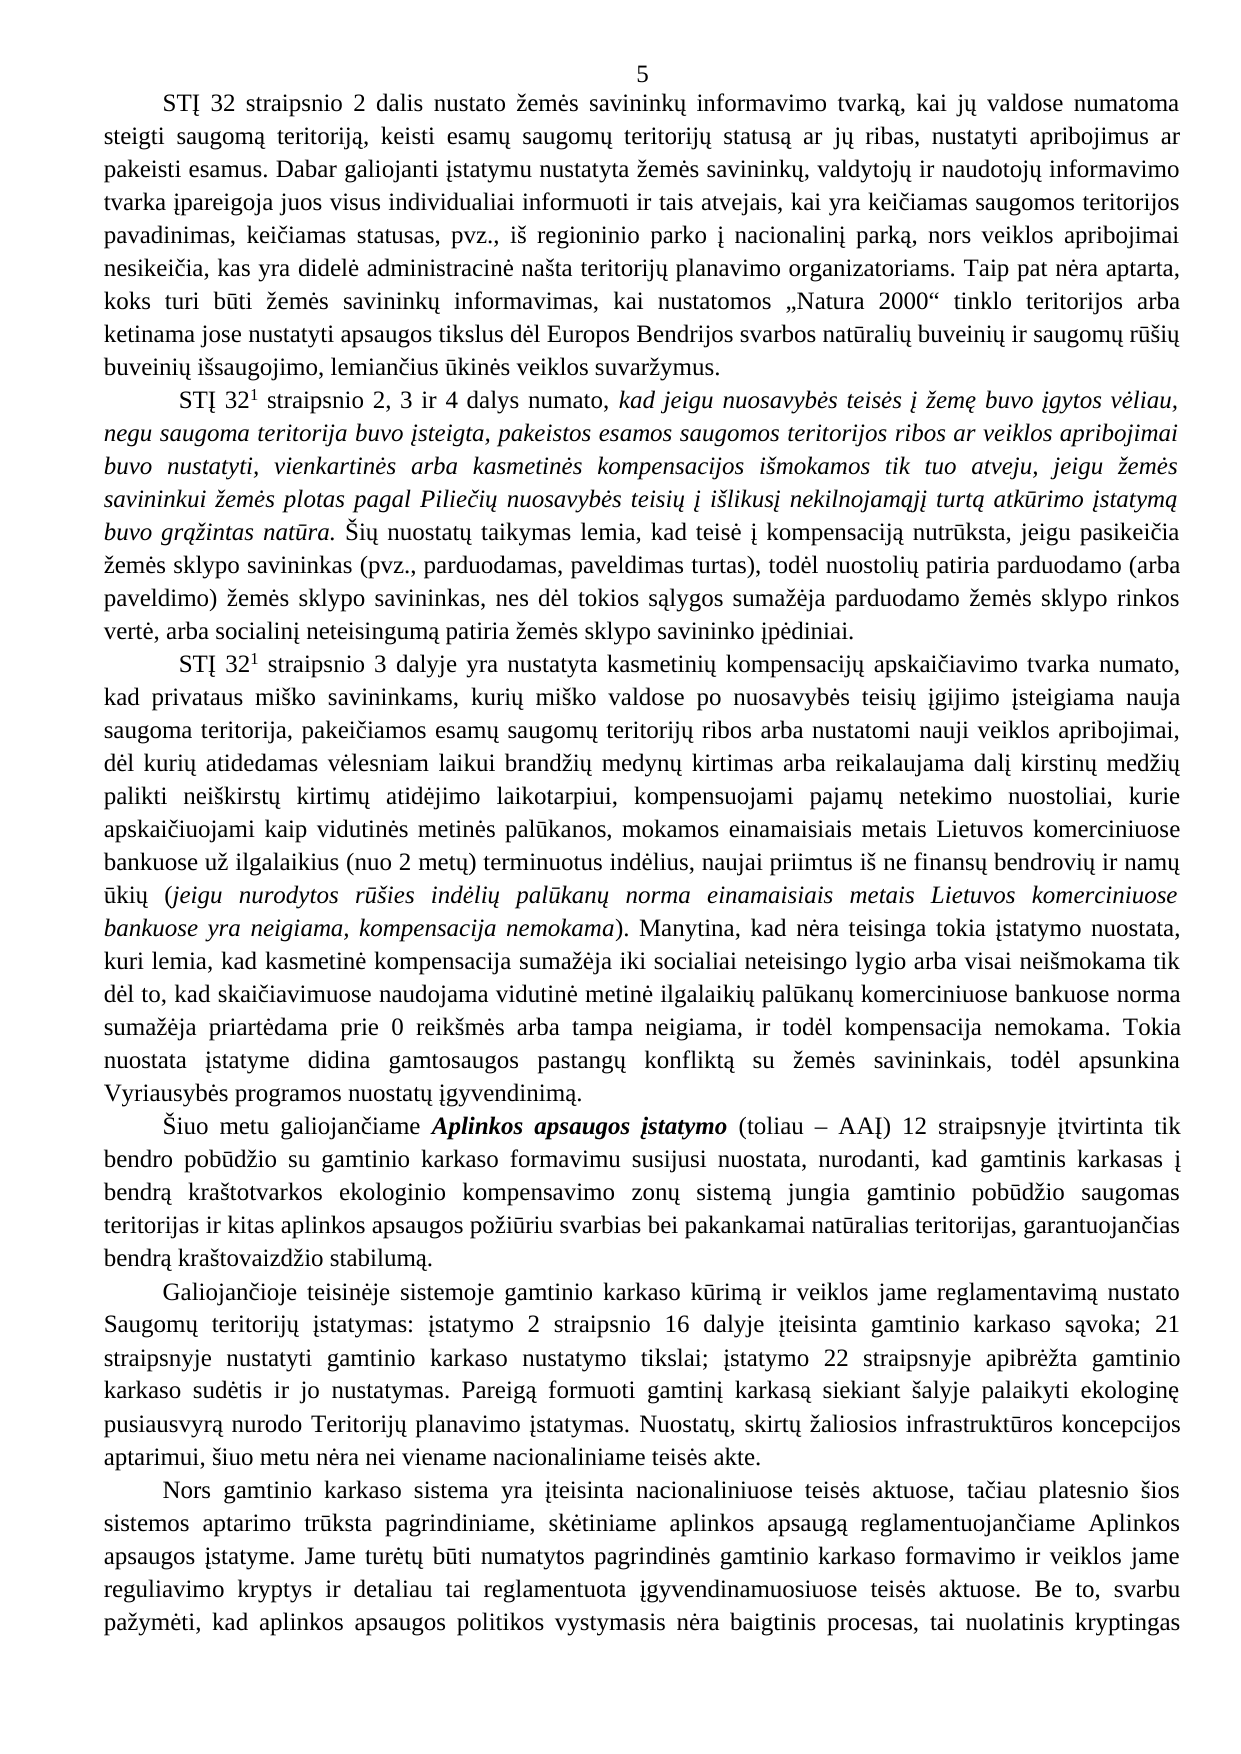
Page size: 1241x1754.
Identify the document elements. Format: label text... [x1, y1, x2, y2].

text STĮ 32 straipsnio 2 dalis nustato žemės savininkų informavimo tvarką, kai jų valdose numatoma steigti saugomą teritoriją, keisti esamų saugomų teritorijų statusą ar jų ribas, nustatyti apribojimus ar pakeisti esamus. Dabar galiojanti įstatymu nustatyta žemės savininkų, valdytojų ir naudotojų informavimo tvarka įpareigoja juos visus individualiai informuoti ir tais atvejais, kai yra keičiamas saugomos teritorijos pavadinimas, keičiamas statusas, pvz., iš regioninio parko į nacionalinį parką, nors veiklos apribojimai nesikeičia, kas yra didelė administracinė našta teritorijų planavimo organizatoriams. Taip pat nėra aptarta, koks turi būti žemės savininkų informavimas, kai nustatomos „Natura 2000“ tinklo teritorijos arba ketinama jose nustatyti apsaugos tikslus dėl Europos Bendrijos svarbos natūralių buveinių ir saugomų rūšių buveinių išsaugojimo, lemiančius ūkinės veiklos suvaržymus. [103, 88, 1181, 381]
text Galiojančioje teisinėje sistemoje gamtinio karkaso kūrimą ir veiklos jame reglamentavimą nustato Saugomų teritorijų įstatymas: įstatymo 2 straipsnio 16 dalyje įteisinta gamtinio karkaso sąvoka; 21 straipsnyje nustatyti gamtinio karkaso nustatymo tikslai; įstatymo 22 straipsnyje apibrėžta gamtinio karkaso sudėtis ir jo nustatymas. Pareigą formuoti gamtinį karkasą siekiant šalyje palaikyti ekologinę pusiausvyrą nurodo Teritorijų planavimo įstatymas. Nuostatų, skirtų žaliosios infrastruktūros koncepcijos aptarimui, šiuo metu nėra nei viename nacionaliniame teisės akte. [103, 1277, 1181, 1470]
text STĮ 321 straipsnio 2, 3 ir 4 dalys numato, kad jeigu nuosavybės teisės į žemę buvo įgytos vėliau, negu saugoma teritorija buvo įsteigta, pakeistos esamos saugomos teritorijos ribos ar veiklos apribojimai buvo nustatyti, vienkartinės arba kasmetinės kompensacijos išmokamos tik tuo atveju, jeigu žemės savininkui žemės plotas pagal Piliečių nuosavybės teisių į išlikusį nekilnojamąjį turtą atkūrimo įstatymą buvo grąžintas natūra. Šių nuostatų taikymas lemia, kad teisė į kompensaciją nutrūksta, jeigu pasikeičia žemės sklypo savininkas (pvz., parduodamas, paveldimas turtas), todėl nuostolių patiria parduodamo (arba paveldimo) žemės sklypo savininkas, nes dėl tokios sąlygos sumažėja parduodamo žemės sklypo rinkos vertė, arba socialinį neteisingumą patiria žemės sklypo savininko įpėdiniai. [103, 385, 1181, 645]
text Nors gamtinio karkaso sistema yra įteisinta nacionaliniuose teisės aktuose, tačiau platesnio šios sistemos aptarimo trūksta pagrindiniame, skėtiniame aplinkos apsaugą reglamentuojančiame Aplinkos apsaugos įstatyme. Jame turėtų būti numatytos pagrindinės gamtinio karkaso formavimo ir veiklos jame reguliavimo kryptys ir detaliau tai reglamentuota įgyvendinamuosiuose teisės aktuose. Be to, svarbu pažymėti, kad aplinkos apsaugos politikos vystymasis nėra baigtinis procesas, tai nuolatinis kryptingas [103, 1475, 1181, 1636]
text Šiuo metu galiojančiame Aplinkos apsaugos įstatymo (toliau – AAĮ) 12 straipsnyje įtvirtinta tik bendro pobūdžio su gamtinio karkaso formavimu susijusi nuostata, nurodanti, kad gamtinis karkasas į bendrą kraštotvarkos ekologinio kompensavimo zonų sistemą jungia gamtinio pobūdžio saugomas teritorijas ir kitas aplinkos apsaugos požiūriu svarbias bei pakankamai natūralias teritorijas, garantuojančias bendrą kraštovaizdžio stabilumą. [103, 1111, 1181, 1272]
text STĮ 321 straipsnio 3 dalyje yra nustatyta kasmetinių kompensacijų apskaičiavimo tvarka numato, kad privataus miško savininkams, kurių miško valdose po nuosavybės teisių įgijimo įsteigiama nauja saugoma teritorija, pakeičiamos esamų saugomų teritorijų ribos arba nustatomi nauji veiklos apribojimai, dėl kurių atidedamas vėlesniam laikui brandžių medynų kirtimas arba reikalaujama dalį kirstinų medžių palikti neiškirstų kirtimų atidėjimo laikotarpiui, kompensuojami pajamų netekimo nuostoliai, kurie apskaičiuojami kaip vidutinės metinės palūkanos, mokamos einamaisiais metais Lietuvos komerciniuose bankuose už ilgalaikius (nuo 2 metų) terminuotus indėlius, naujai priimtus iš ne finansų bendrovių ir namų ūkių (jeigu nurodytos rūšies indėlių palūkanų norma einamaisiais metais Lietuvos komerciniuose bankuose yra neigiama, kompensacija nemokama). Manytina, kad nėra teisinga tokia įstatymo nuostata, kuri lemia, kad kasmetinė kompensacija sumažėja iki socialiai neteisingo lygio arba visai neišmokama tik dėl to, kad skaičiavimuose naudojama vidutinė metinė ilgalaikių palūkanų komerciniuose bankuose norma sumažėja priartėdama prie 0 reikšmės arba tampa neigiama, ir todėl kompensacija nemokama. Tokia nuostata įstatyme didina gamtosaugos pastangų konfliktą su žemės savininkais, todėl apsunkina Vyriausybės programos nuostatų įgyvendinimą. [103, 649, 1181, 1107]
